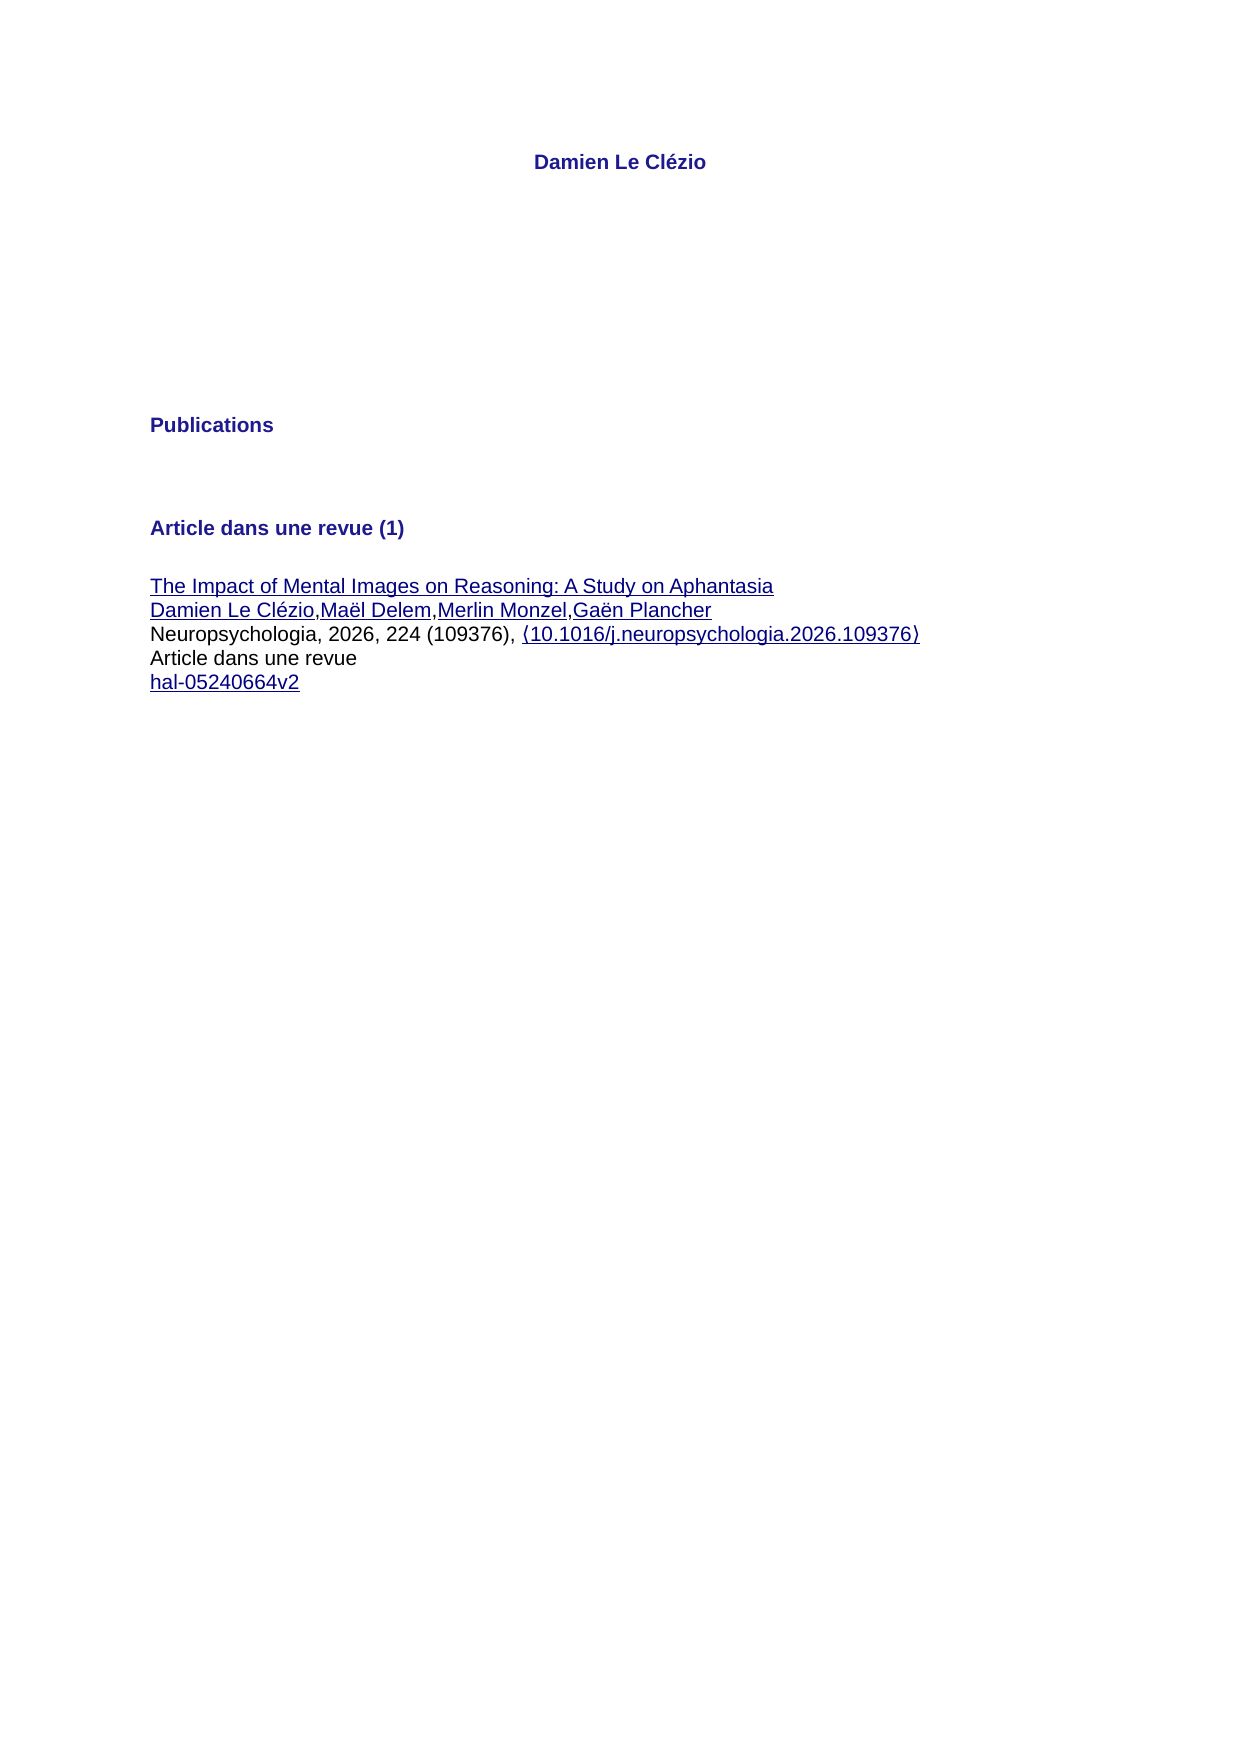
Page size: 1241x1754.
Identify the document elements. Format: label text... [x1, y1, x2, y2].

subtitle Publications [150, 412, 1090, 436]
subtitle Damien Le Clézio [150, 150, 1090, 174]
table_header The Impact of Mental Images on Reasoning: A Study on Aphantasia Damien Le Clézio,Maël Delem,Merlin Monzel,Gaën Plancher Neuropsychologia, 2026, 224 (109376), ⟨10.1016/j.neuropsychologia.2026.109376⟩ Article dans une revue hal-05240664v2 [150, 574, 1090, 694]
subtitle Article dans une revue (1) [150, 516, 1090, 539]
